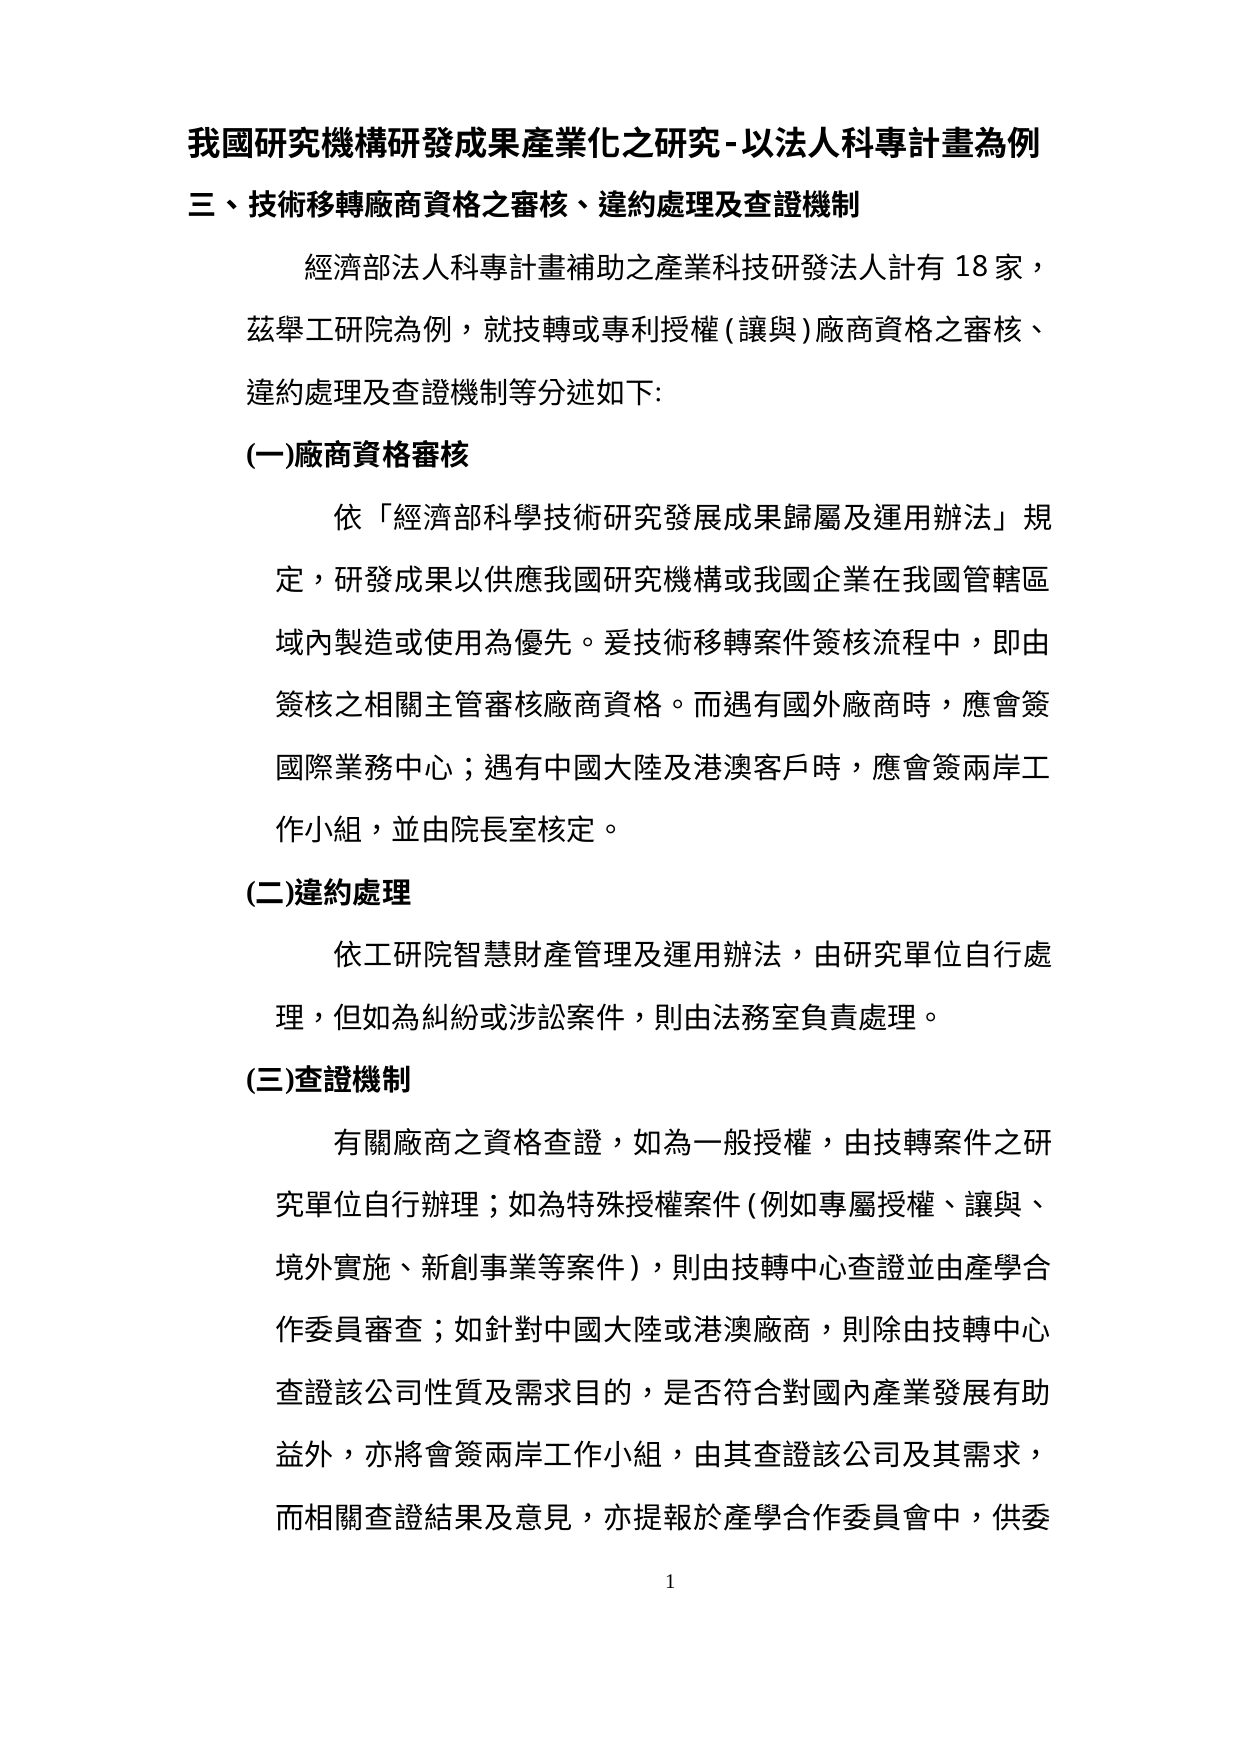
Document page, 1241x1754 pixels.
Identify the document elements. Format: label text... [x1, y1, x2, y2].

text (三)查證機制 [246, 1036, 1053, 1099]
text (一)廠商資格審核 [246, 411, 1053, 474]
text 三、技術移轉廠商資格之審核、違約處理及查證機制 [187, 161, 1053, 224]
text 有關廠商之資格查證，如為一般授權，由技轉案件之研究單位自行辦理；如為特殊授權案件(例如專屬授權、讓與、境外實施、新創事業等案件)，則由技轉中心查證並由產學合作委員審查；如針對中國大陸或港澳廠商，則除由技轉中心查證該公司性質及需求目的，是否符合對國內產業發展有助益外，亦將會簽兩岸工作小組，由其查證該公司及其需求，而相關查證結果及意見，亦提報於產學合作委員會中，供委 [275, 1099, 1053, 1536]
text 我國研究機構研發成果產業化之研究-以法人科專計畫為例 [187, 99, 1053, 161]
text 經濟部法人科專計畫補助之產業科技研發法人計有18家，茲舉工研院為例，就技轉或專利授權(讓與)廠商資格之審核、違約處理及查證機制等分述如下: [246, 224, 1053, 411]
text (二)違約處理 [246, 849, 1053, 911]
text 依工研院智慧財產管理及運用辦法，由研究單位自行處理，但如為糾紛或涉訟案件，則由法務室負責處理。 [275, 911, 1053, 1036]
text 依「經濟部科學技術研究發展成果歸屬及運用辦法」規定，研發成果以供應我國研究機構或我國企業在我國管轄區域內製造或使用為優先。爰技術移轉案件簽核流程中，即由簽核之相關主管審核廠商資格。而遇有國外廠商時，應會簽國際業務中心；遇有中國大陸及港澳客戶時，應會簽兩岸工作小組，並由院長室核定。 [275, 474, 1053, 849]
